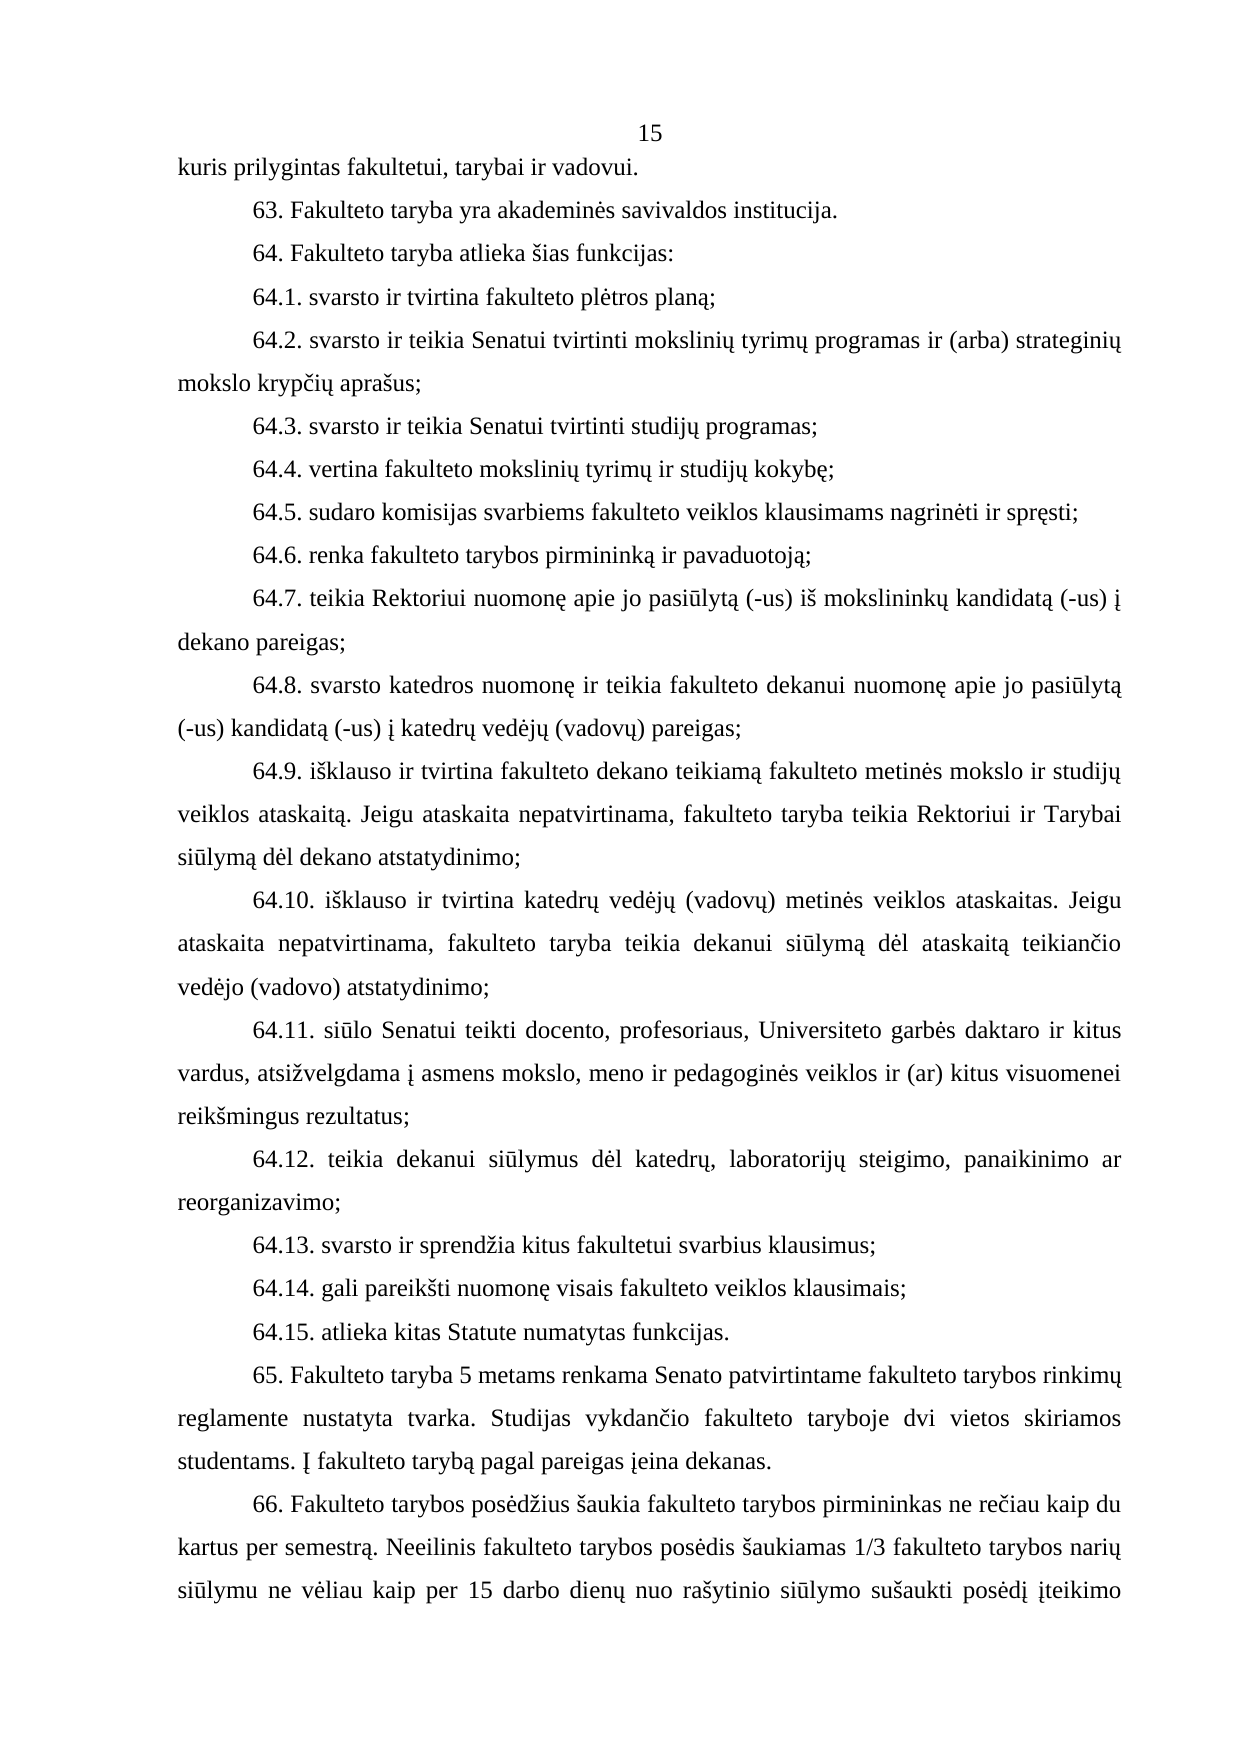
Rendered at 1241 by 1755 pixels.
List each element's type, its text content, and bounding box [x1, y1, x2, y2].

text 64.13. svarsto ir sprendžia kitus fakultetui svarbius klausimus; [177, 1230, 1122, 1259]
text 64. Fakulteto taryba atlieka šias funkcijas: [177, 238, 1122, 267]
text 64.7. teikia Rektoriui nuomonę apie jo pasiūlytą (-us) iš mokslininkų kandidatą (-us) į dekano pareigas; [177, 583, 1122, 655]
text 64.5. sudaro komisijas svarbiems fakulteto veiklos klausimams nagrinėti ir spręsti; [177, 497, 1122, 526]
text 65. Fakulteto taryba 5 metams renkama Senato patvirtintame fakulteto tarybos rinkimų reglamente nustatyta tvarka. Studijas vykdančio fakulteto taryboje dvi vietos skiriamos studentams. Į fakulteto tarybą pagal pareigas įeina dekanas. [177, 1360, 1122, 1475]
text kuris prilygintas fakultetui, tarybai ir vadovui. [177, 152, 1122, 181]
text 64.1. svarsto ir tvirtina fakulteto plėtros planą; [177, 282, 1122, 310]
text 64.6. renka fakulteto tarybos pirmininką ir pavaduotoją; [177, 540, 1122, 569]
text 64.10. išklauso ir tvirtina katedrų vedėjų (vadovų) metinės veiklos ataskaitas. Jeigu ataskaita nepatvirtinama, fakulteto taryba teikia dekanui siūlymą dėl ataskaitą teikiančio vedėjo (vadovo) atstatydinimo; [177, 885, 1122, 1000]
text 64.3. svarsto ir teikia Senatui tvirtinti studijų programas; [177, 411, 1122, 440]
text 64.9. išklauso ir tvirtina fakulteto dekano teikiamą fakulteto metinės mokslo ir studijų veiklos ataskaitą. Jeigu ataskaita nepatvirtinama, fakulteto taryba teikia Rektoriui ir Tarybai siūlymą dėl dekano atstatydinimo; [177, 756, 1122, 871]
text 64.8. svarsto katedros nuomonę ir teikia fakulteto dekanui nuomonę apie jo pasiūlytą (-us) kandidatą (-us) į katedrų vedėjų (vadovų) pareigas; [177, 670, 1122, 742]
text 64.2. svarsto ir teikia Senatui tvirtinti mokslinių tyrimų programas ir (arba) strateginių mokslo krypčių aprašus; [177, 325, 1122, 397]
text 64.12. teikia dekanui siūlymus dėl katedrų, laboratorijų steigimo, panaikinimo ar reorganizavimo; [177, 1144, 1122, 1216]
text 66. Fakulteto tarybos posėdžius šaukia fakulteto tarybos pirmininkas ne rečiau kaip du kartus per semestrą. Neeilinis fakulteto tarybos posėdis šaukiamas 1/3 fakulteto tarybos narių siūlymu ne vėliau kaip per 15 darbo dienų nuo rašytinio siūlymo sušaukti posėdį įteikimo [177, 1489, 1122, 1604]
text 64.14. gali pareikšti nuomonę visais fakulteto veiklos klausimais; [177, 1273, 1122, 1302]
text 63. Fakulteto taryba yra akademinės savivaldos institucija. [177, 195, 1122, 224]
text 64.15. atlieka kitas Statute numatytas funkcijas. [177, 1317, 1122, 1345]
text 64.11. siūlo Senatui teikti docento, profesoriaus, Universiteto garbės daktaro ir kitus vardus, atsižvelgdama į asmens mokslo, meno ir pedagoginės veiklos ir (ar) kitus visuomenei reikšmingus rezultatus; [177, 1015, 1122, 1130]
text 64.4. vertina fakulteto mokslinių tyrimų ir studijų kokybę; [177, 454, 1122, 483]
